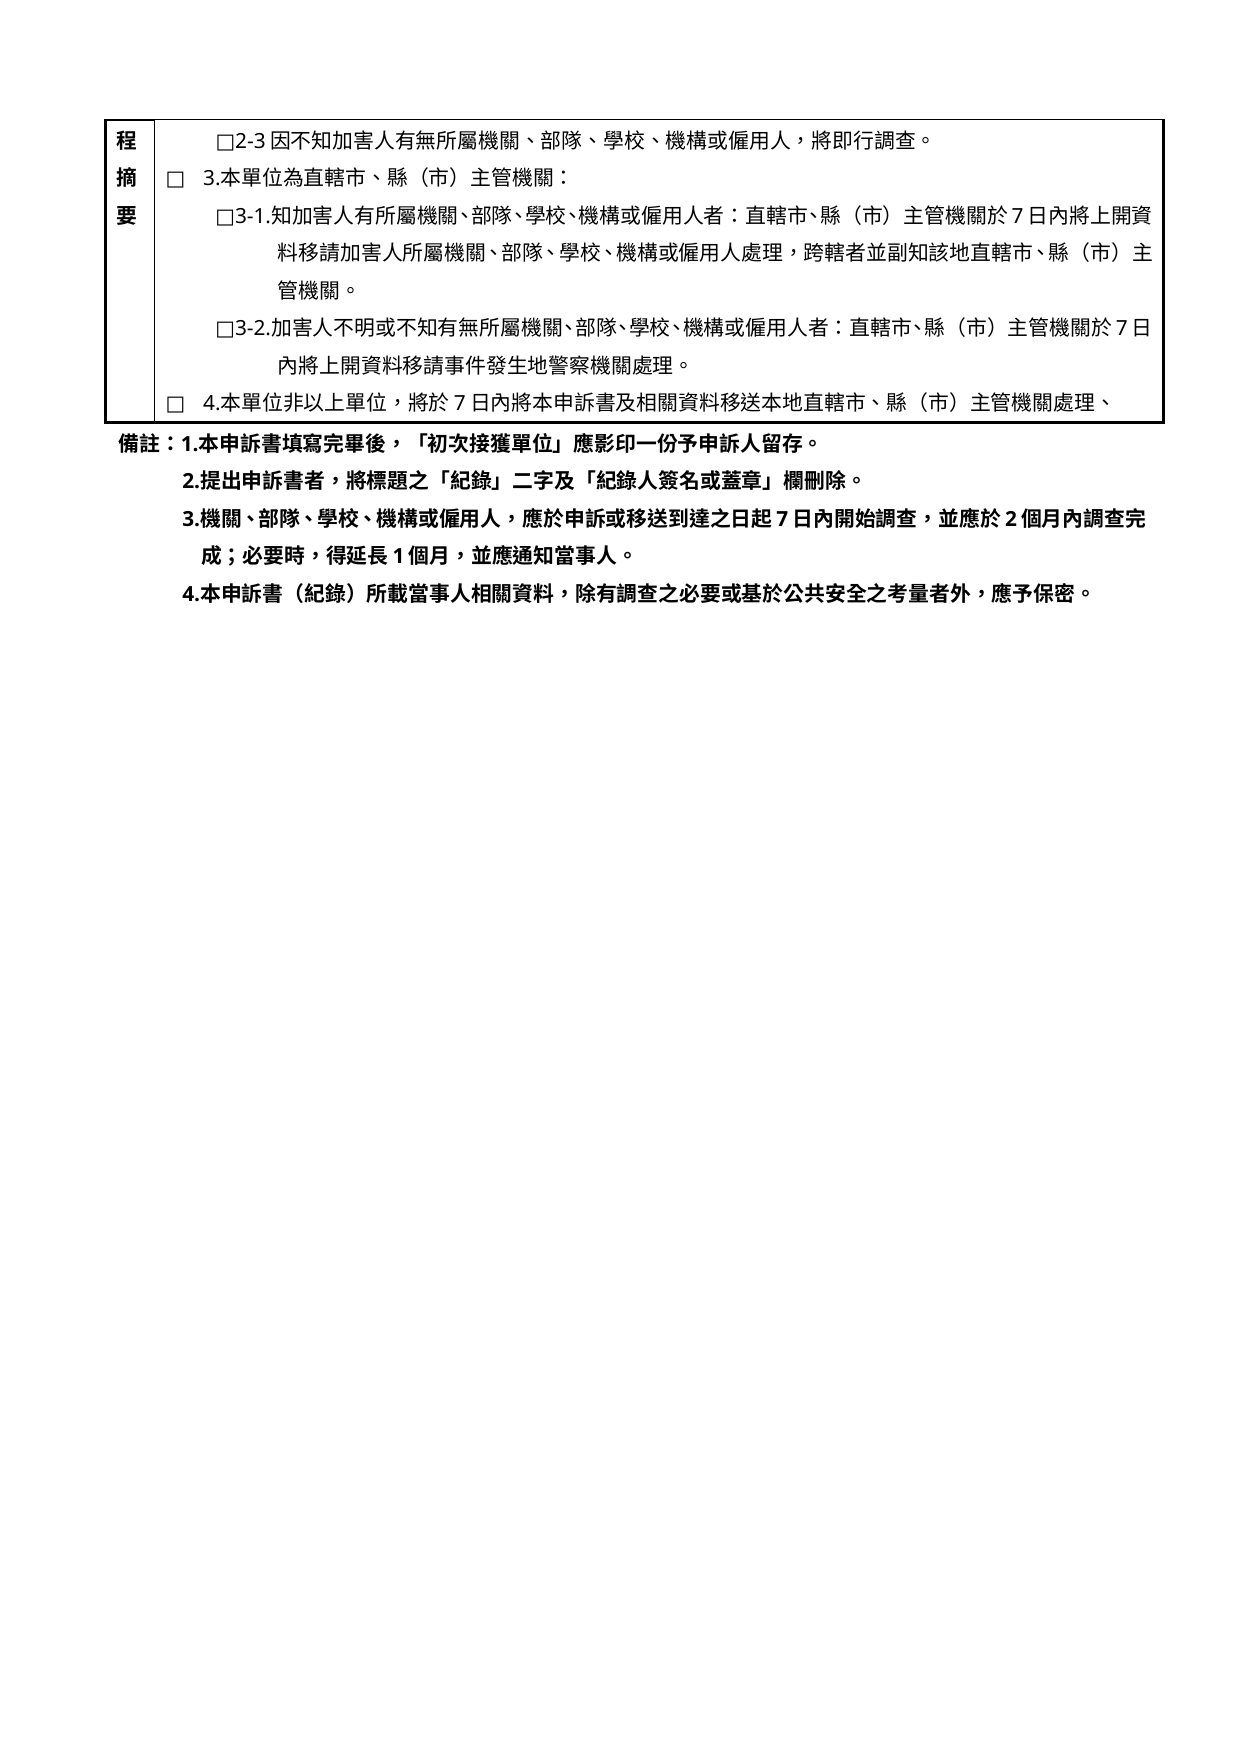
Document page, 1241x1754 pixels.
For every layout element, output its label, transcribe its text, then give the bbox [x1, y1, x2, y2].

table_cell □2-3因不知加害人有無所屬機關、部隊、學校、機構或僱用人，將即行調查。 3.本單位為直轄市、縣（市）主管機關： □3-1.知加害人有所屬機關、部隊、學校、機構或僱用人者：直轄市、縣（市）主管機關於7日內將上開資料移請加害人所屬機關、部隊、學校、機構或僱用人處理，跨轄者並副知該地直轄市、縣（市）主管機關。 □3-2.加害人不明或不知有無所屬機關、部隊、學校、機構或僱用人者：直轄市、縣（市）主管機關於7日內將上開資料移請事件發生地警察機關處理。 4.本單位非以上單位，將於7日內將本申訴書及相關資料移送本地直轄市、縣（市）主管機關處理、 [155, 120, 1162, 421]
text 備註：1.本申訴書填寫完畢後，「初次接獲單位」應影印一份予申訴人留存。 [118, 424, 1146, 461]
text 2.提出申訴書者，將標題之「紀錄」二字及「紀錄人簽名或蓋章」欄刪除。 [182, 461, 1146, 499]
text 4.本申訴書（紀錄）所載當事人相關資料，除有調查之必要或基於公共安全之考量者外，應予保密。 [182, 574, 1146, 611]
table_cell 程摘要 [107, 121, 154, 421]
text 3.機關、部隊、學校、機構或僱用人，應於申訴或移送到達之日起7日內開始調查，並應於2個月內調查完成；必要時，得延長1個月，並應通知當事人。 [182, 499, 1146, 574]
